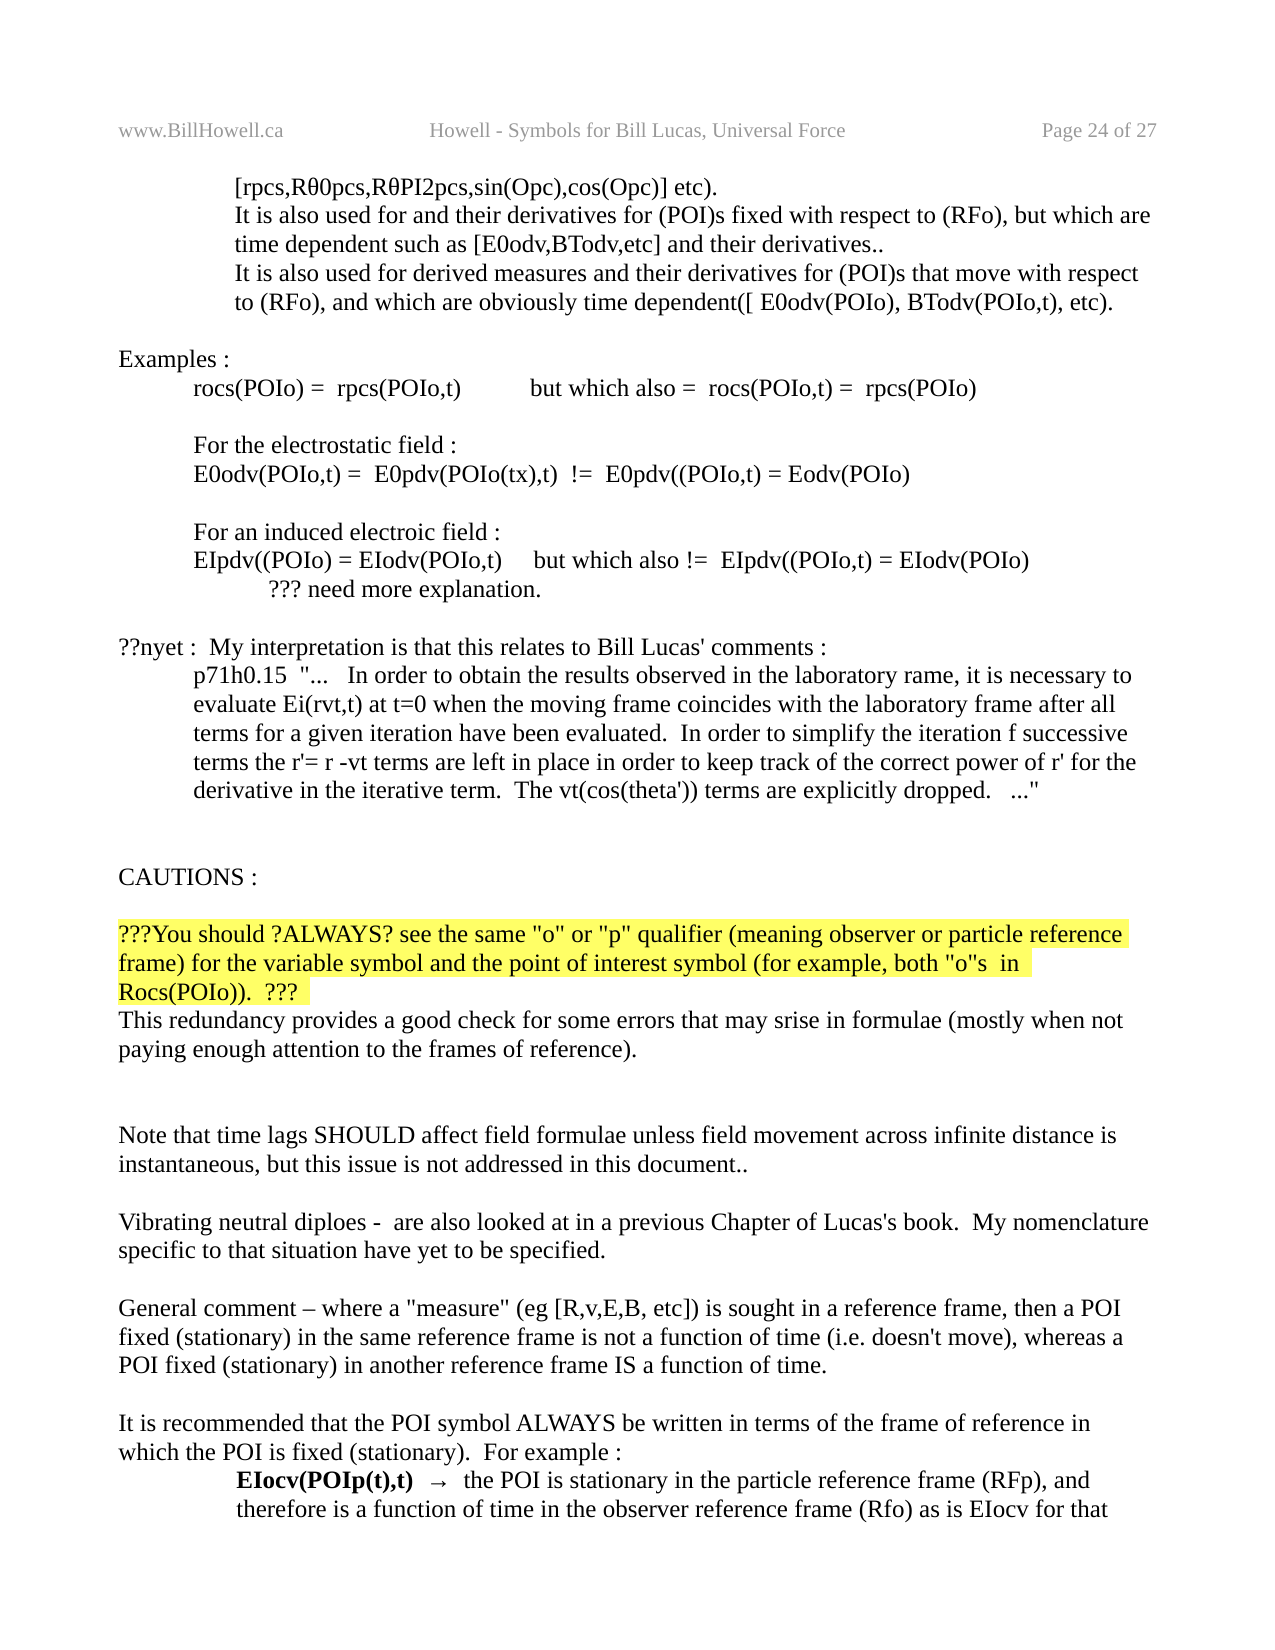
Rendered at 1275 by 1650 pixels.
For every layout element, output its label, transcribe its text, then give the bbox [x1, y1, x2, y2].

text p71h0.15 "... In order to obtain the results observed in the laboratory rame, it is necessary to evaluate Ei(rvt,t) at t=0 when the moving frame coincides with the laboratory frame after all terms for a given iteration have been evaluated. In order to simplify the iteration f successive terms the r'= r -vt terms are left in place in order to keep track of the correct power of r' for the derivative in the iterative term. The vt(cos(theta')) terms are explicitly dropped. ..." [193, 660, 1157, 804]
text ??nyet : My interpretation is that this relates to Bill Lucas' comments : [118, 632, 1157, 660]
text Examples : [118, 344, 1157, 373]
text [rpcs,Rθ0pcs,RθPI2pcs,sin(Opc),cos(Opc)] etc). [120, 172, 1157, 200]
text General comment – where a "measure" (eg [R,v,E,B, etc]) is sought in a reference frame, then a POI fixed (stationary) in the same reference frame is not a function of time (i.e. doesn't move), whereas a POI fixed (stationary) in another reference frame IS a function of time. [118, 1293, 1157, 1379]
text It is recommended that the POI symbol ALWAYS be written in terms of the frame of reference in which the POI is fixed (stationary). For example : [118, 1408, 1157, 1465]
text Vibrating neutral diploes - are also looked at in a previous Chapter of Lucas's book. My nomenclature specific to that situation have yet to be specified. [118, 1207, 1157, 1264]
text For the electrostatic field : [118, 430, 1157, 459]
text rocs(POIo) = rpcs(POIo,t) but which also = rocs(POIo,t) = rpcs(POIo) [118, 373, 1157, 402]
text EIpdv((POIo) = EIodv(POIo,t) but which also != EIpdv((POIo,t) = EIodv(POIo) [118, 545, 1157, 574]
text It is also used for and their derivatives for (POI)s fixed with respect to (RFo), but which are time dependent such as [E0odv,BTodv,etc] and their derivatives.. [120, 200, 1157, 258]
text For an induced electroic field : [118, 517, 1157, 545]
text EIocv(POIp(t),t) → the POI is stationary in the particle reference frame (RFp), and therefore is a function of time in the observer reference frame (Rfo) as is EIocv for that [118, 1465, 1157, 1523]
text Note that time lags SHOULD affect field formulae unless field movement across infinite distance is instantaneous, but this issue is not addressed in this document.. [118, 1120, 1157, 1178]
text This redundancy provides a good check for some errors that may srise in formulae (mostly when not paying enough attention to the frames of reference). [118, 1005, 1157, 1063]
text ??? need more explanation. [118, 574, 1157, 603]
text It is also used for derived measures and their derivatives for (POI)s that move with respect to (RFo), and which are obviously time dependent([ E0odv(POIo), BTodv(POIo,t), etc). [120, 258, 1157, 315]
text E0odv(POIo,t) = E0pdv(POIo(tx),t) != E0pdv((POIo,t) = Eodv(POIo) [118, 459, 1157, 488]
text CAUTIONS : [118, 862, 1157, 890]
text ???You should ?ALWAYS? see the same "o" or "p" qualifier (meaning observer or particle reference frame) for the variable symbol and the point of interest symbol (for example, both "o"s in Rocs(POIo)). ??? [118, 919, 1157, 1005]
